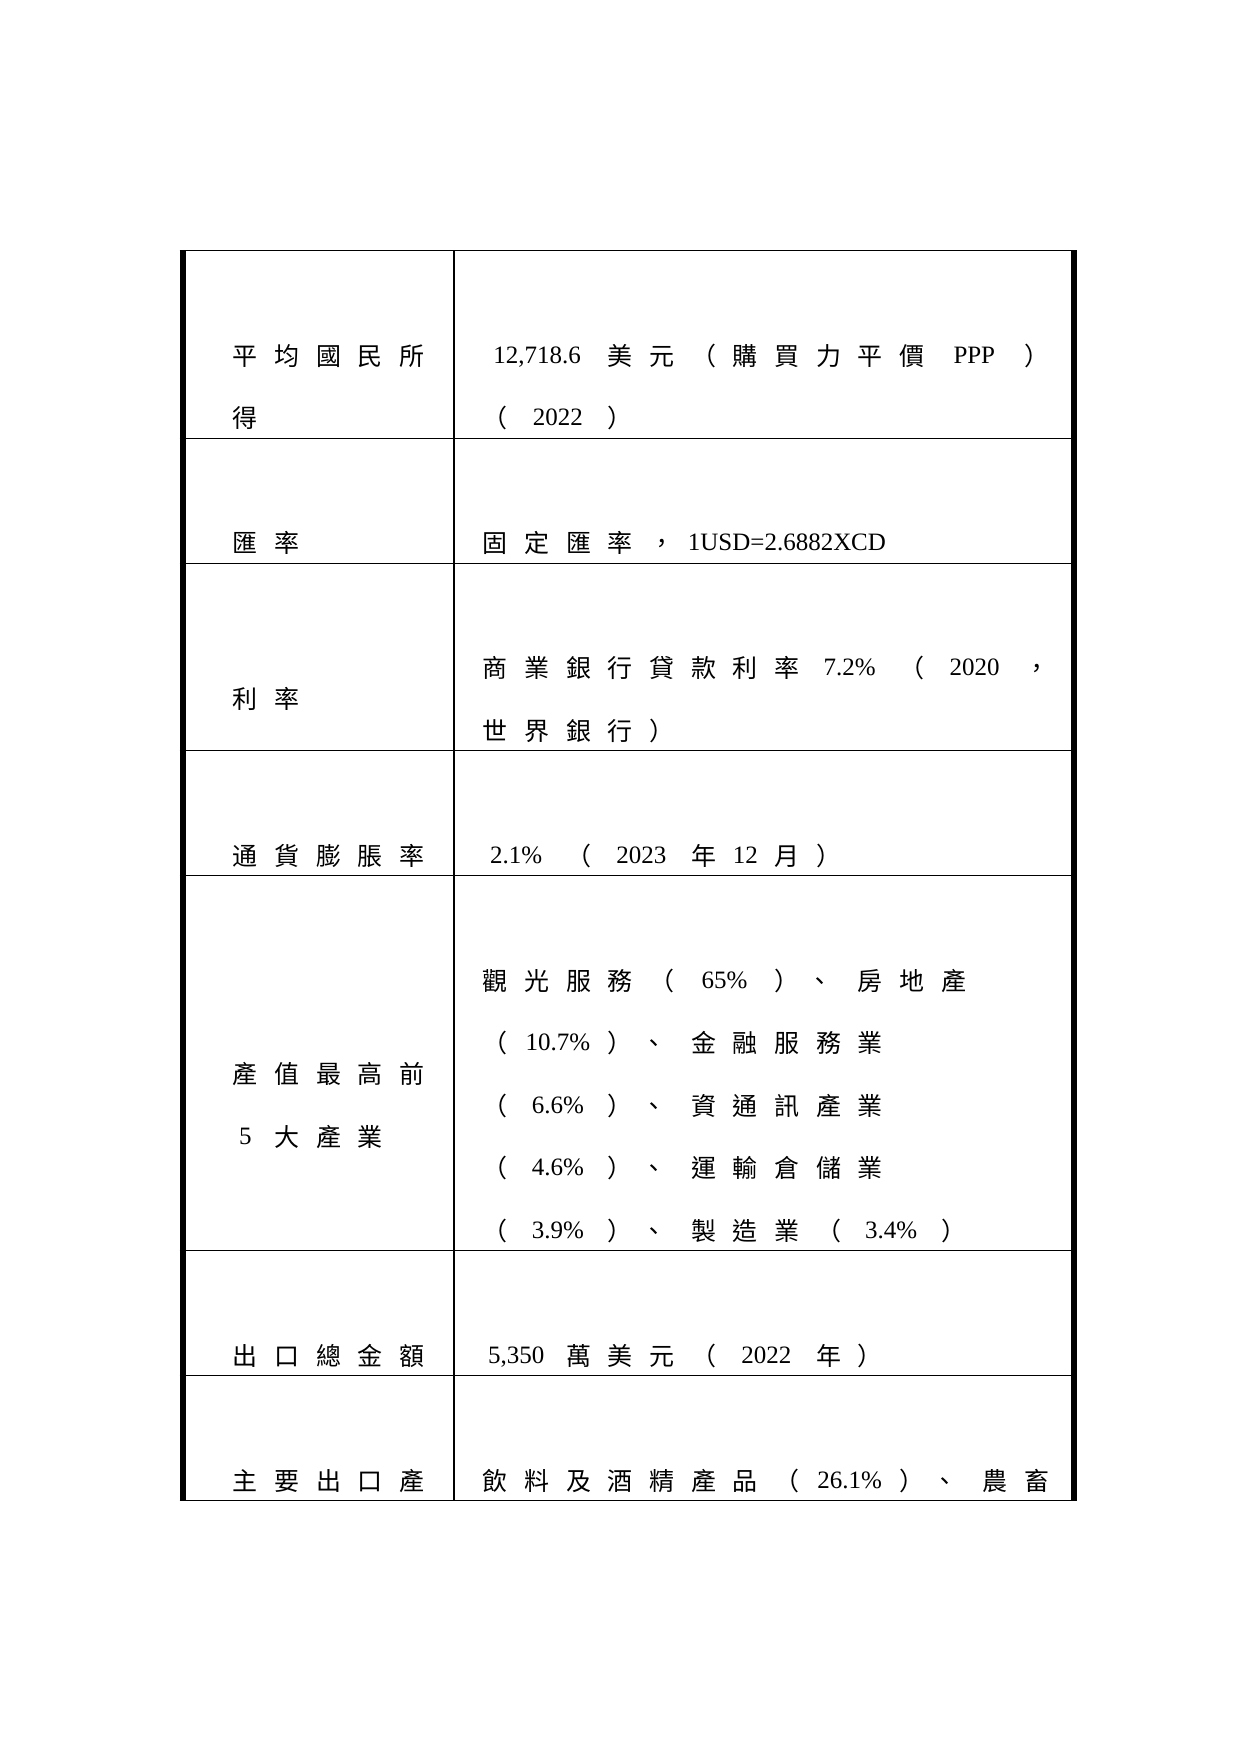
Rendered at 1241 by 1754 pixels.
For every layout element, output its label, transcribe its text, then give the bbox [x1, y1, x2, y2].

table_cell 固定匯率，1USD=2.6882XCD [455, 439, 1071, 563]
table_cell 匯率 [186, 439, 453, 563]
table_cell 2.1%（2023年12月） [455, 751, 1071, 875]
table_cell 飲料及酒精產品（26.1%）、農畜 [455, 1376, 1071, 1500]
table_cell 商業銀行貸款利率7.2%（2020，世界銀行） [455, 564, 1071, 750]
table_cell 通貨膨脹率 [186, 751, 453, 875]
table_cell 利率 [186, 564, 453, 750]
table_cell 觀光服務（65%）、房地產（10.7%）、金融服務業（6.6%）、資通訊產業（4.6%）、運輸倉儲業（3.9%）、製造業（3.4%） [455, 876, 1071, 1250]
table_cell 產值最高前5大產業 [186, 876, 453, 1250]
table_cell 12,718.6美元（購買力平價PPP）（2022） [455, 251, 1071, 438]
table_cell 5,350萬美元（2022年） [455, 1251, 1071, 1375]
table_cell 出口總金額 [186, 1251, 453, 1375]
table_cell 平均國民所得 [186, 251, 453, 438]
table_cell 主要出口產 [186, 1376, 453, 1500]
